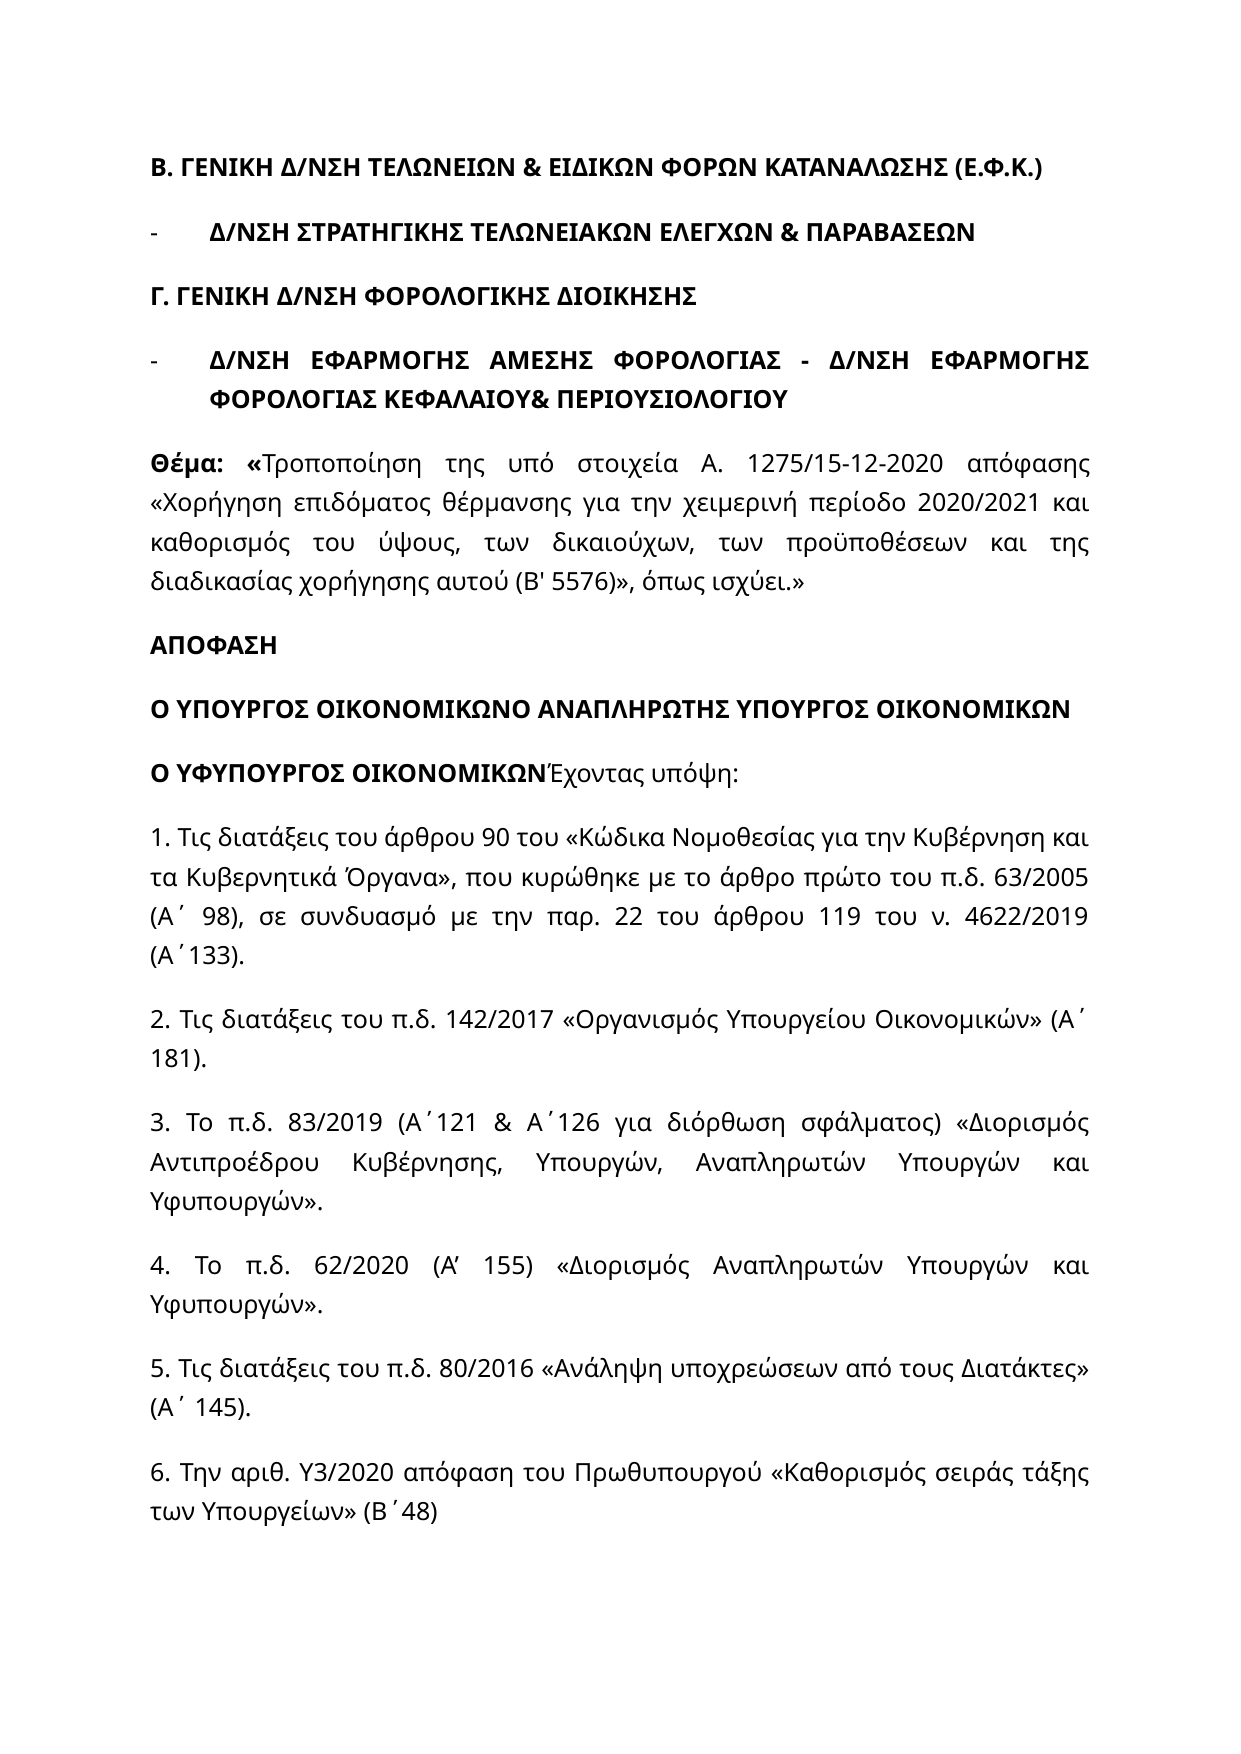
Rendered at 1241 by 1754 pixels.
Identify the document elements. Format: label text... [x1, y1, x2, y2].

text ΑΠΟΦΑΣΗ [150, 627, 1090, 662]
list - Δ/ΝΣΗ ΣΤΡΑΤΗΓΙΚΗΣ ΤΕΛΩΝΕΙΑΚΩΝ ΕΛΕΓΧΩΝ & ΠΑΡΑΒΑΣΕΩΝ [150, 214, 1090, 248]
text Θέμα: «Τροποποίηση της υπό στοιχεία Α. 1275/15-12-2020 απόφασης «Χορήγηση επιδόματος θέρμανσης για την χειμερινή περίοδο 2020/2021 και καθορισμός του ύψους, των δικαιούχων, των προϋποθέσεων και της διαδικασίας χορήγησης αυτού (Β' 5576)», όπως ισχύει.» [150, 446, 1090, 597]
text 1. Τις διατάξεις του άρθρου 90 του «Κώδικα Νομοθεσίας για την Κυβέρνηση και τα Κυβερνητικά Όργανα», που κυρώθηκε με το άρθρο πρώτο του π.δ. 63/2005 (Α΄ 98), σε συνδυασμό με την παρ. 22 του άρθρου 119 του ν. 4622/2019 (Α΄133). [150, 820, 1090, 972]
text Γ. ΓΕΝΙΚΗ Δ/ΝΣΗ ΦΟΡΟΛΟΓΙΚΗΣ ΔΙΟΙΚΗΣΗΣ [150, 278, 1090, 312]
text 2. Τις διατάξεις του π.δ. 142/2017 «Οργανισμός Υπουργείου Οικονομικών» (Α΄ 181). [150, 1002, 1090, 1075]
text Β. ΓΕΝΙΚΗ Δ/ΝΣΗ ΤΕΛΩΝΕΙΩΝ & ΕΙΔΙΚΩΝ ΦΟΡΩΝ ΚΑΤΑΝΑΛΩΣΗΣ (Ε.Φ.Κ.) [150, 150, 1090, 184]
text 6. Την αριθ. Υ3/2020 απόφαση του Πρωθυπουργού «Καθορισμός σειράς τάξης των Υπουργείων» (Β΄48) [150, 1454, 1090, 1527]
text Ο ΥΠΟΥΡΓΟΣ ΟΙΚΟΝΟΜΙΚΩΝΟ ΑΝΑΠΛΗΡΩΤΗΣ ΥΠΟΥΡΓΟΣ ΟΙΚΟΝΟΜΙΚΩΝ [150, 692, 1090, 726]
text 4. Το π.δ. 62/2020 (Α’ 155) «Διορισμός Αναπληρωτών Υπουργών και Υφυπουργών». [150, 1247, 1090, 1321]
list - Δ/ΝΣΗ ΕΦΑΡΜΟΓΗΣ ΑΜΕΣΗΣ ΦΟΡΟΛΟΓΙΑΣ - Δ/ΝΣΗ ΕΦΑΡΜΟΓΗΣ ΦΟΡΟΛΟΓΙΑΣ ΚΕΦΑΛΑΙΟΥ& ΠΕΡΙΟΥΣΙΟΛΟΓΙΟΥ [150, 342, 1090, 416]
text Ο ΥΦΥΠΟΥΡΓΟΣ ΟΙΚΟΝΟΜΙΚΩΝΈχοντας υπόψη: [150, 756, 1090, 790]
text 3. Το π.δ. 83/2019 (Α΄121 & Α΄126 για διόρθωση σφάλματος) «Διορισμός Αντιπροέδρου Κυβέρνησης, Υπουργών, Αναπληρωτών Υπουργών και Υφυπουργών». [150, 1105, 1090, 1217]
text 5. Τις διατάξεις του π.δ. 80/2016 «Ανάληψη υποχρεώσεων από τους Διατάκτες» (Α΄ 145). [150, 1351, 1090, 1424]
